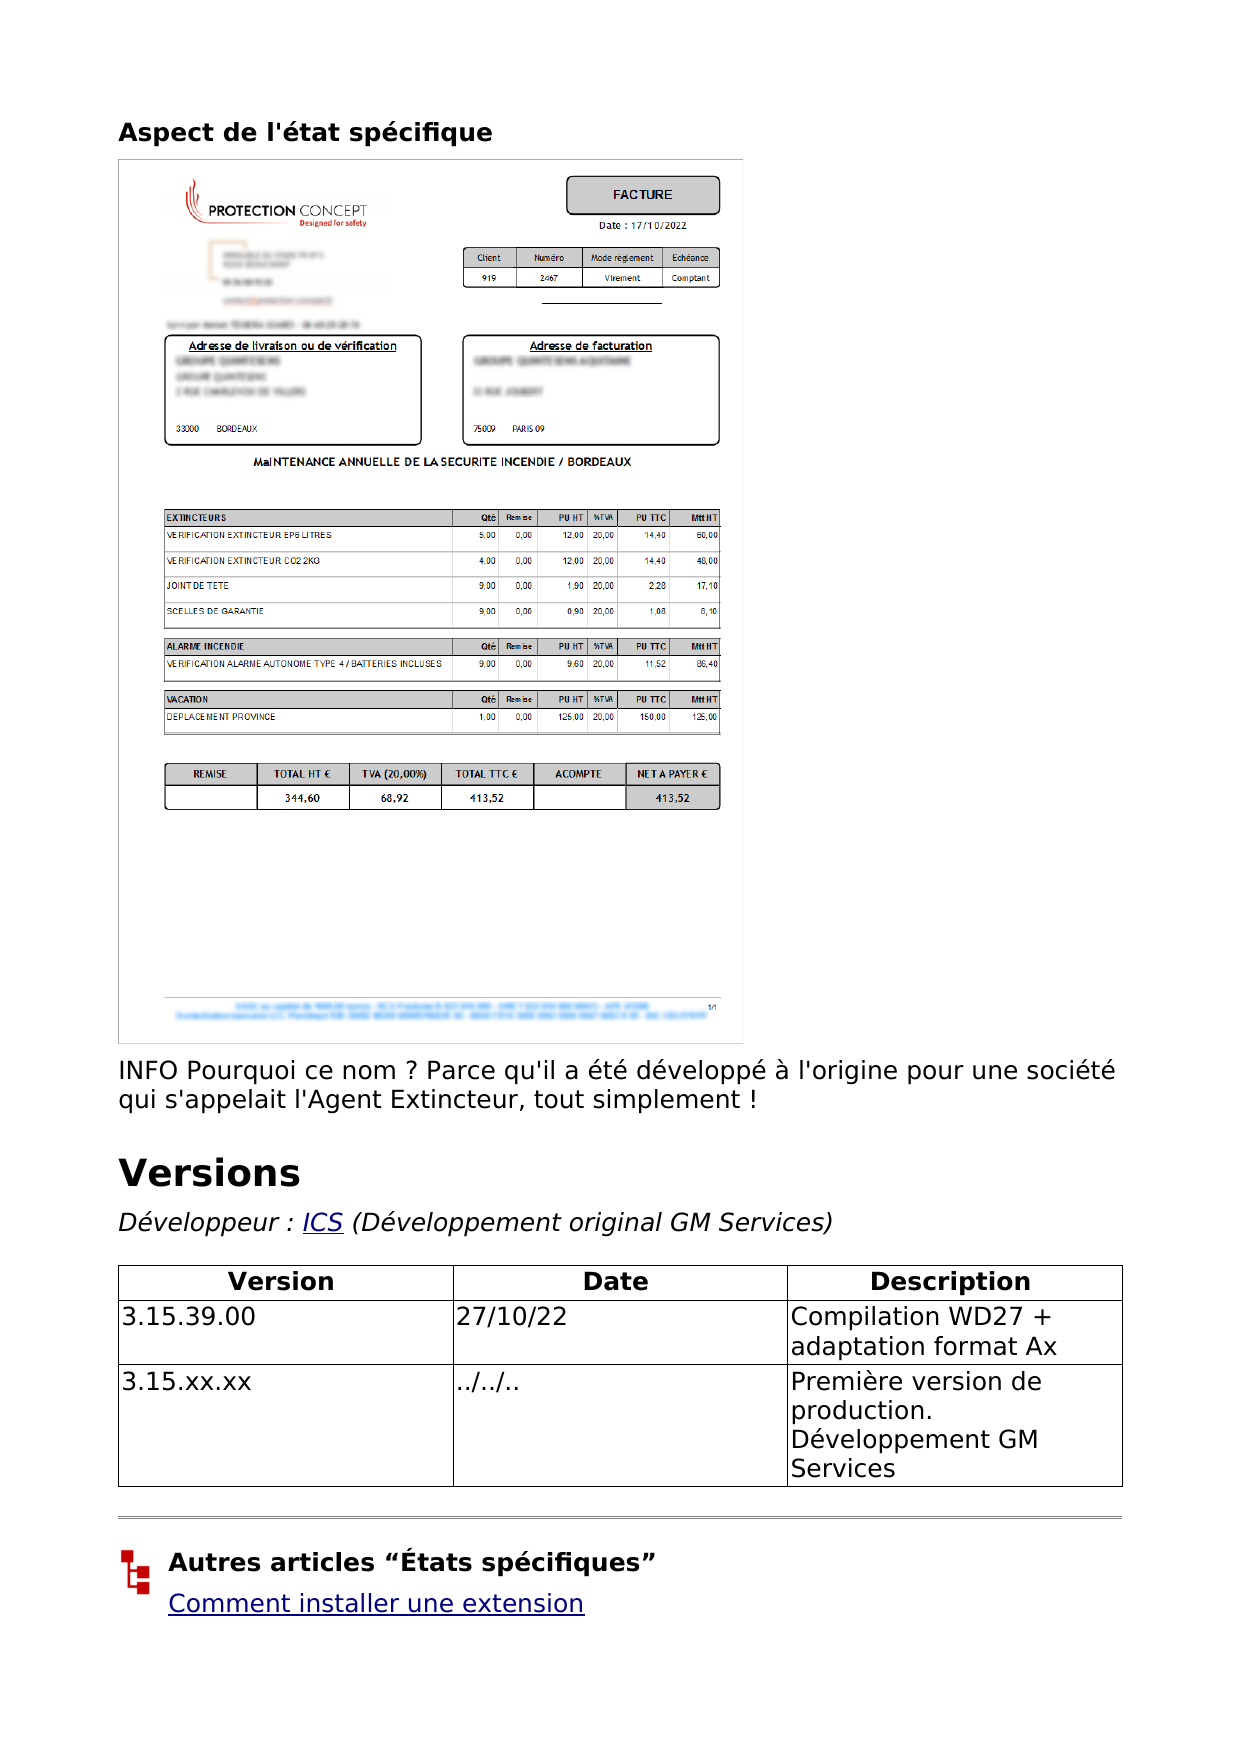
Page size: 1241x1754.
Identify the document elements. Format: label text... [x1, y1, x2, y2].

table_cell ../../.. [454, 1365, 787, 1486]
table_cell 27/10/22 [454, 1301, 787, 1364]
table_cell 3.15.39.00 [119, 1301, 453, 1364]
table_cell Compilation WD27 + adaptation format Ax [788, 1301, 1122, 1364]
text INFO Pourquoi ce nom ? Parce qu'il a été développé à l'origine pour une société qui s'appelait l'Agent Extincteur, tout simplement ! [118, 1056, 1122, 1114]
picture [118, 159, 744, 1044]
table_header Version [119, 1266, 453, 1299]
table_header Description [788, 1266, 1122, 1299]
subtitle Versions [118, 1152, 1122, 1196]
table_cell 3.15.xx.xx [119, 1365, 453, 1486]
picture [118, 1547, 169, 1598]
text Comment installer une extension [118, 1589, 1122, 1618]
text Développeur : ICS (Développement original GM Services) [118, 1208, 1122, 1237]
text Autres articles “États spécifiques” [169, 1548, 1122, 1577]
table_header Date [454, 1266, 787, 1299]
subtitle Aspect de l'état spécifique [118, 118, 1122, 147]
table_cell Première version de production. Développement GM Services [788, 1365, 1122, 1486]
